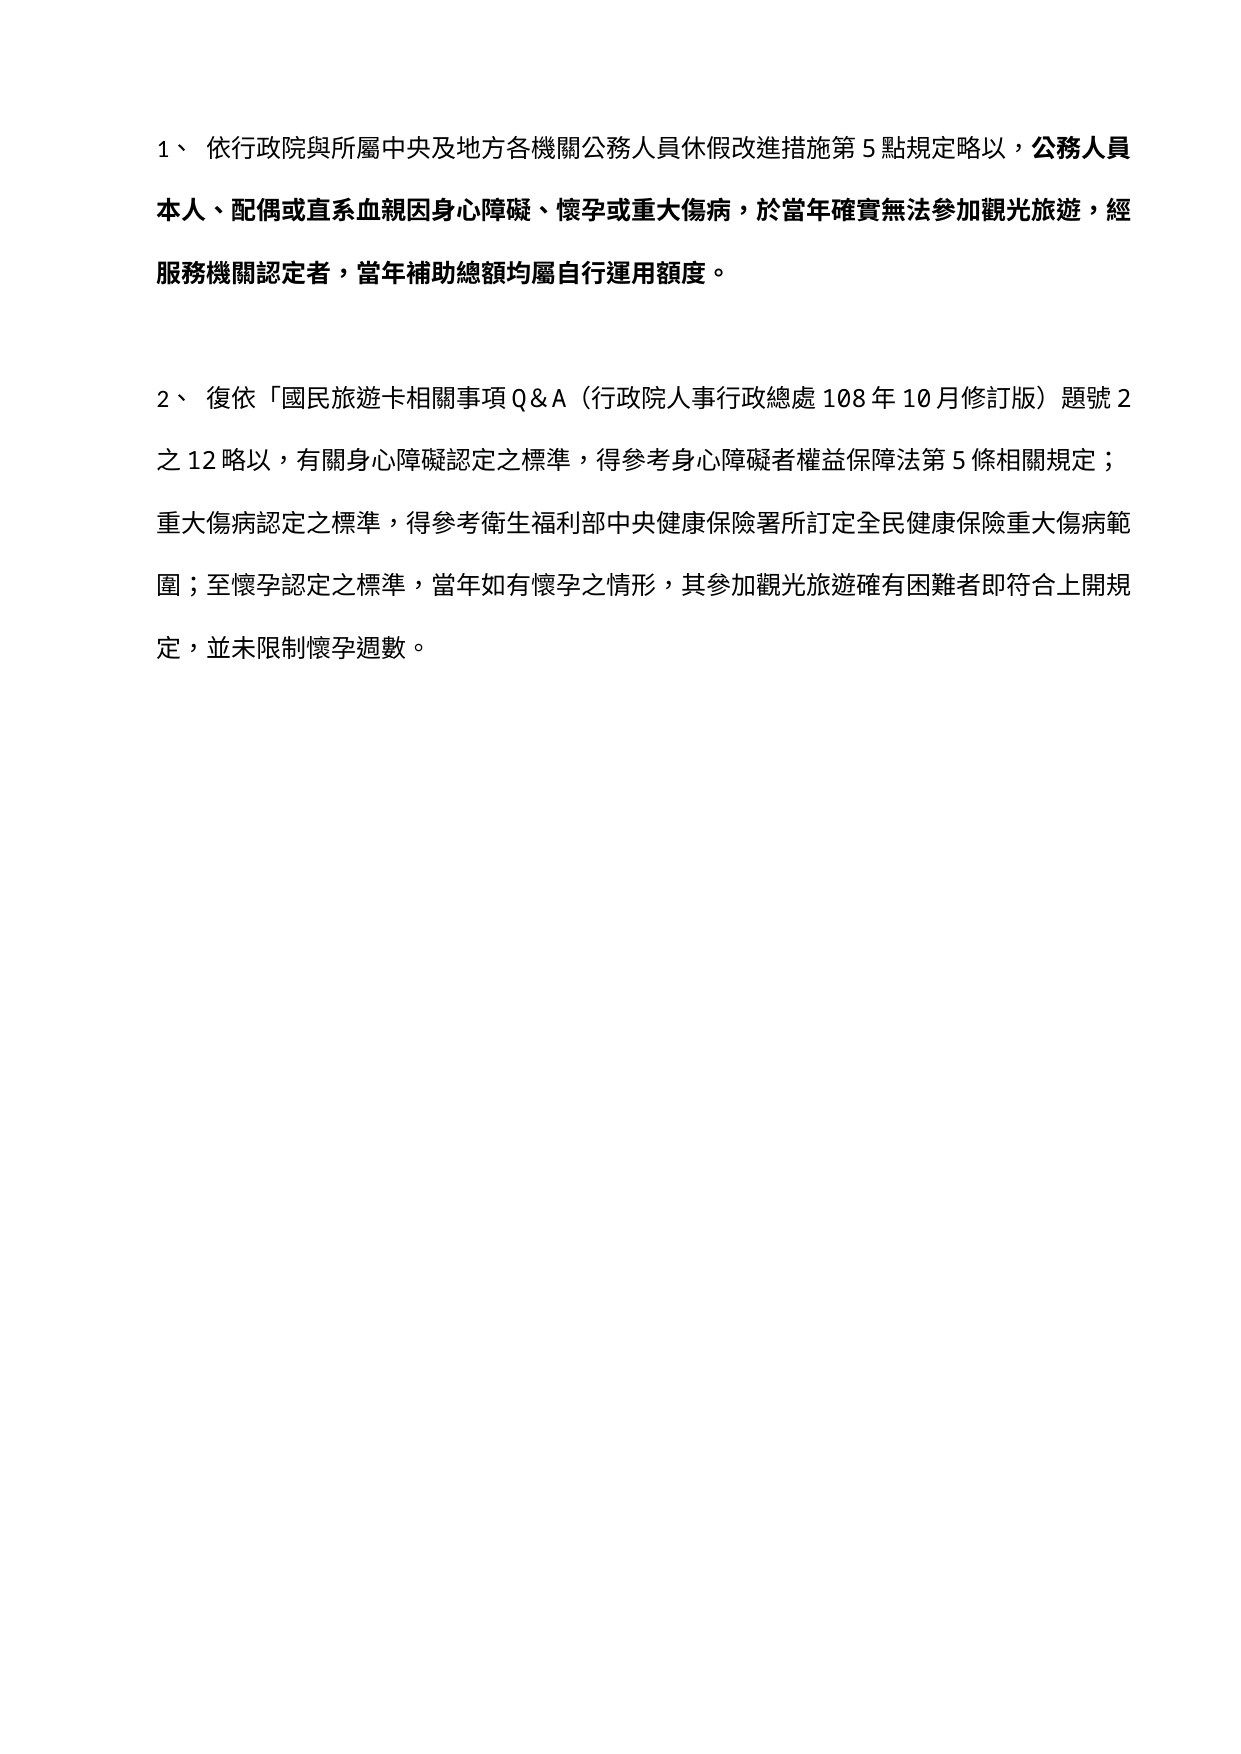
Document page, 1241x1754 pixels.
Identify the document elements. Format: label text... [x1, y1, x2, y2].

list 依行政院與所屬中央及地方各機關公務人員休假改進措施第5點規定略以，公務人員本人、配偶或直系血親因身心障礙、懷孕或重大傷病，於當年確實無法參加觀光旅遊，經服務機關認定者，當年補助總額均屬自行運用額度。 [156, 105, 1134, 292]
list 復依「國民旅遊卡相關事項Q＆A（行政院人事行政總處108年10月修訂版）題號2之12略以，有關身心障礙認定之標準，得參考身心障礙者權益保障法第5條相關規定；重大傷病認定之標準，得參考衛生福利部中央健康保險署所訂定全民健康保險重大傷病範圍；至懷孕認定之標準，當年如有懷孕之情形，其參加觀光旅遊確有困難者即符合上開規定，並未限制懷孕週數。 [156, 355, 1134, 667]
